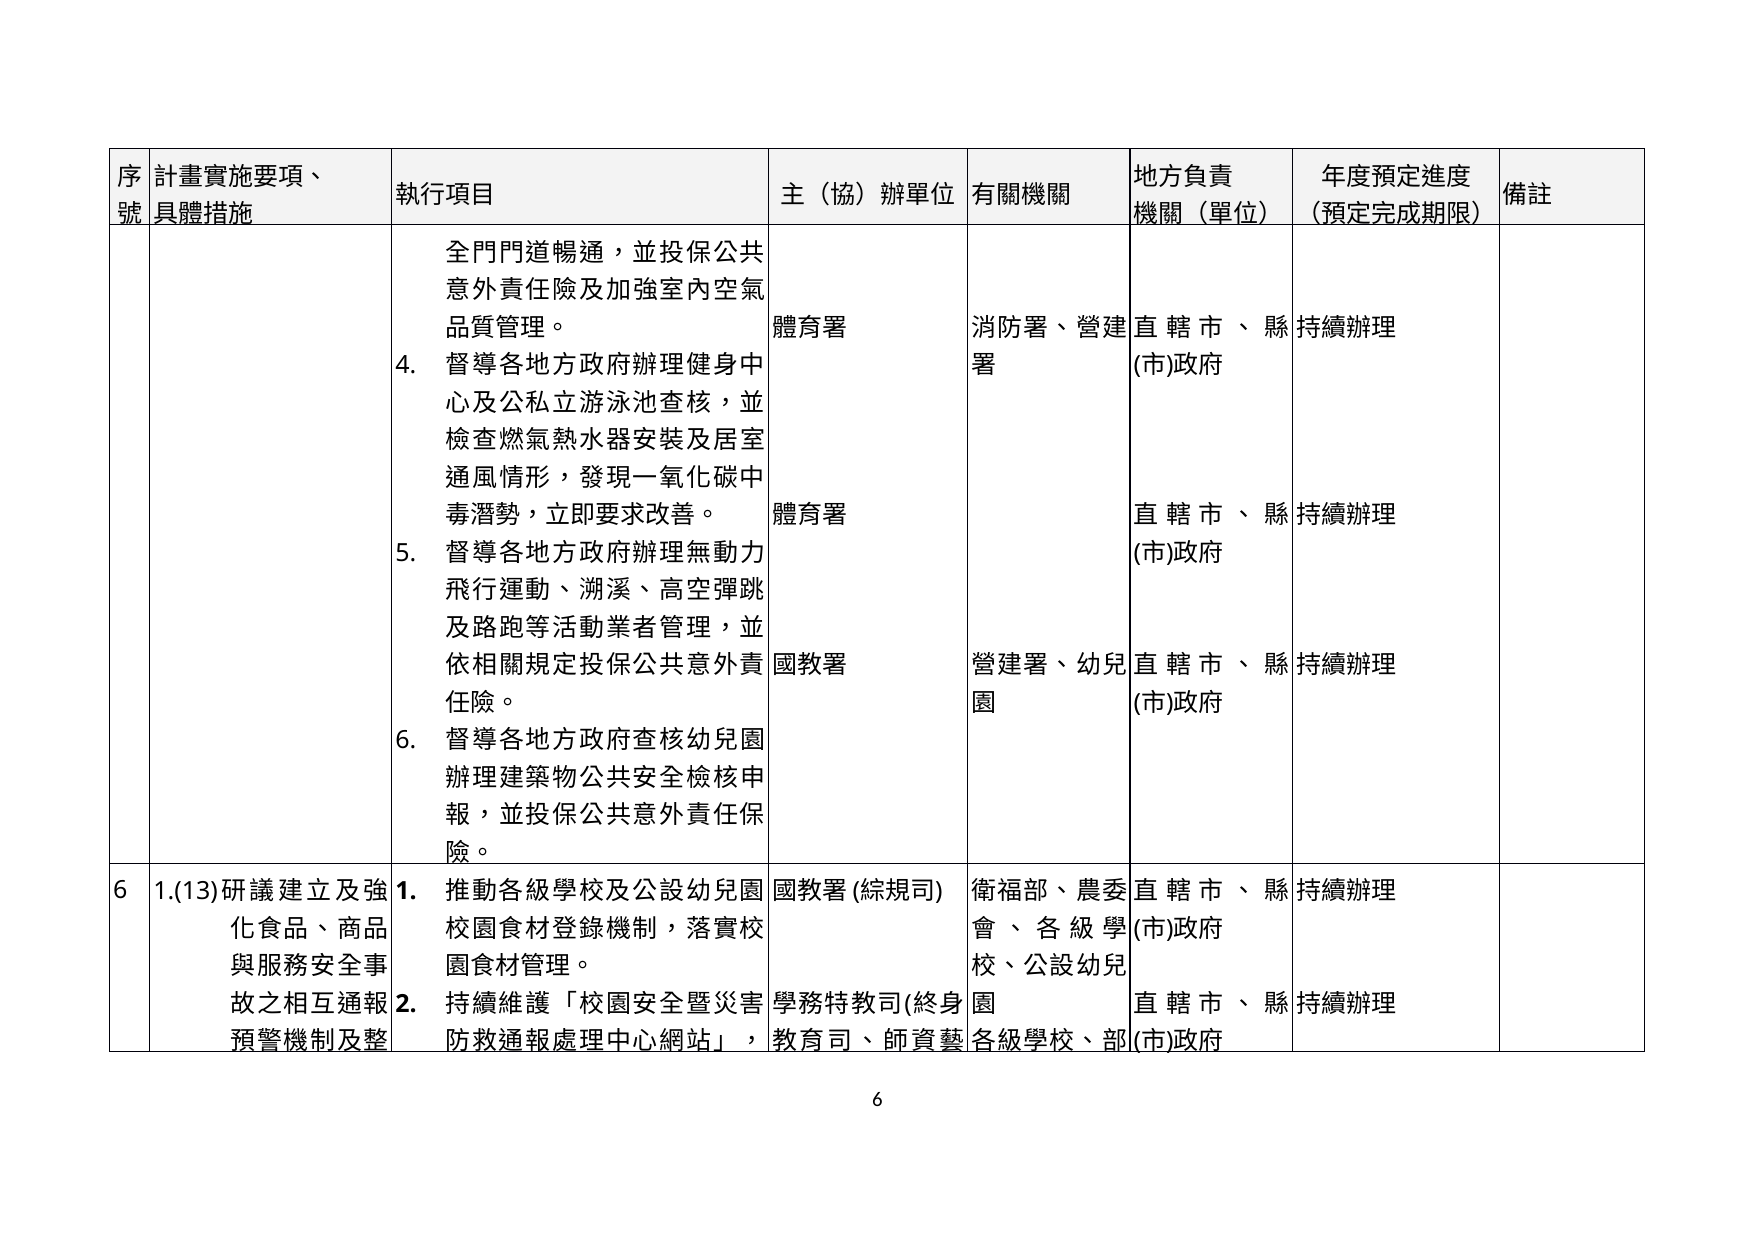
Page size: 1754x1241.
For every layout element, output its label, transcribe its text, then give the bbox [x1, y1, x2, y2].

table_header 計畫實施要項、 具體措施 [150, 149, 391, 224]
table_cell 國教署 (綜規司) 學務特教司(終身教育司、師資藝 [769, 864, 967, 1051]
table_header 地方負責 機關（單位） [1131, 149, 1292, 224]
table_header 序號 [110, 149, 149, 224]
table_cell [150, 225, 391, 863]
table_cell [110, 864, 149, 1051]
table_cell 持續辦理 持續辦理 [1293, 864, 1499, 1051]
table_header 備註 [1500, 149, 1644, 224]
table_cell 推動各級學校及公設幼兒園校園食材登錄機制，落實校園食材管理。 持續維護「校園安全暨災害防救通報處理中心網站」， [392, 864, 768, 1051]
table_cell 衛福部、農委會、各級學校、公設幼兒園 各級學校、部 [968, 864, 1129, 1051]
table_header 主（協）辦單位 [769, 149, 967, 224]
table_cell [1500, 864, 1644, 1051]
table_cell 督導各地方政府查核補習班定期辦理建築物公共安全檢修申報及消防安全檢修申報，並投保公共意外責任險。 督導各地方政府查核兒童課後照顧服務中心定期辦理建築物公共安全檢修申報及消防安全檢修申報，並投保公共意外責任險。 督導各館所定期委託消防檢修專業機構巡檢及維修各項消防設施，加強館舍及各安全門門道暢通，並投保公共意外責任險及加強室內空氣品質管理。 督導各地方政府辦理健身中心及公私立游泳池查核，並檢查燃氣熱水器安裝及居室通風情形，發現一氧化碳中毒潛勢，立即要求改善。 督導各地方政府辦理無動力飛行運動、溯溪、高空彈跳及路跑等活動業者管理，並依相關規定投保公共意外責任險。 督導各地方政府查核幼兒園辦理建築物公共安全檢核申報，並投保公共意外責任保險。 [392, 225, 768, 863]
table_header 有關機關 [968, 149, 1129, 224]
table_header 執行項目 [392, 149, 768, 224]
table_header 年度預定進度 （預定完成期限） [1293, 149, 1499, 224]
table_cell 直轄市、縣(市)政府 直轄市、縣(市)政府 [1131, 864, 1292, 1051]
table_cell 消防署、營建署 營建署、幼兒園 [968, 225, 1129, 863]
table_cell [110, 225, 149, 863]
table_cell [1500, 225, 1644, 863]
table_cell 體育署 體育署 國教署 [769, 225, 967, 863]
table_cell 持續辦理 持續辦理 持續辦理 [1293, 225, 1499, 863]
table_cell 直轄市、縣(市)政府 直轄市、縣(市)政府 直轄市、縣(市)政府 [1131, 225, 1292, 863]
table_cell 1.(13)研議建立及強化食品、商品與服務安全事故之相互通報預警機制及整 [150, 864, 391, 1051]
